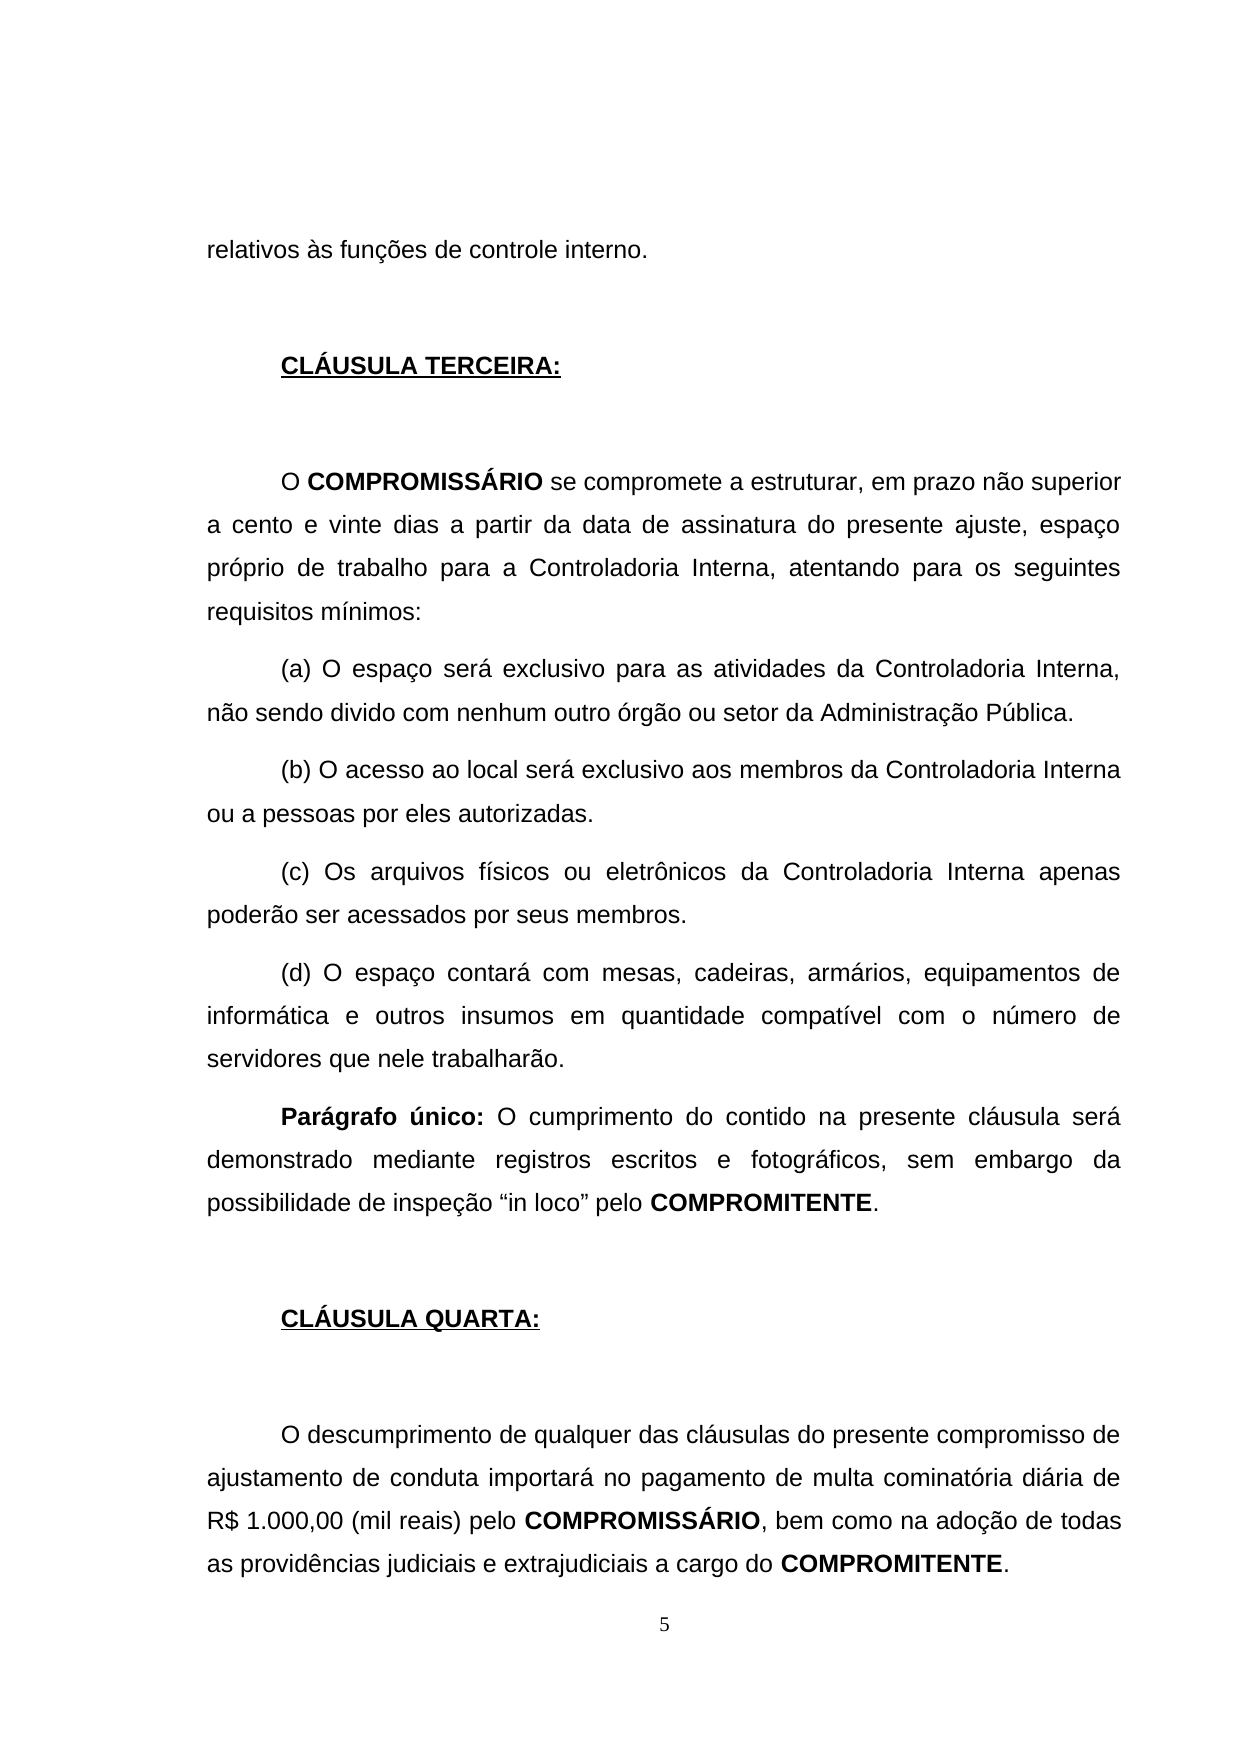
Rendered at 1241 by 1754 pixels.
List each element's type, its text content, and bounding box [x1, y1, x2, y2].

text (a) O espaço será exclusivo para as atividades da Controladoria Interna, não sendo divido com nenhum outro órgão ou setor da Administração Pública. [207, 654, 1122, 726]
text relativos às funções de controle interno. [207, 235, 1122, 264]
text O descumprimento de qualquer das cláusulas do presente compromisso de ajustamento de conduta importará no pagamento de multa cominatória diária de R$ 1.000,00 (mil reais) pelo COMPROMISSÁRIO, bem como na adoção de todas as providências judiciais e extrajudiciais a cargo do COMPROMITENTE. [207, 1419, 1122, 1578]
text (b) O acesso ao local será exclusivo aos membros da Controladoria Interna ou a pessoas por eles autorizadas. [207, 755, 1122, 827]
text CLÁUSULA QUARTA: [207, 1304, 1122, 1332]
text Parágrafo único: O cumprimento do contido na presente cláusula será demonstrado mediante registros escritos e fotográficos, sem embargo da possibilidade de inspeção “in loco” pelo COMPROMITENTE. [207, 1102, 1122, 1217]
text O COMPROMISSÁRIO se compromete a estruturar, em prazo não superior a cento e vinte dias a partir da data de assinatura do presente ajuste, espaço próprio de trabalho para a Controladoria Interna, atentando para os seguintes requisitos mínimos: [207, 467, 1122, 625]
text (d) O espaço contará com mesas, cadeiras, armários, equipamentos de informática e outros insumos em quantidade compatível com o número de servidores que nele trabalharão. [207, 957, 1122, 1072]
text CLÁUSULA TERCEIRA: [207, 351, 1122, 380]
text (c) Os arquivos físicos ou eletrônicos da Controladoria Interna apenas poderão ser acessados por seus membros. [207, 856, 1122, 928]
